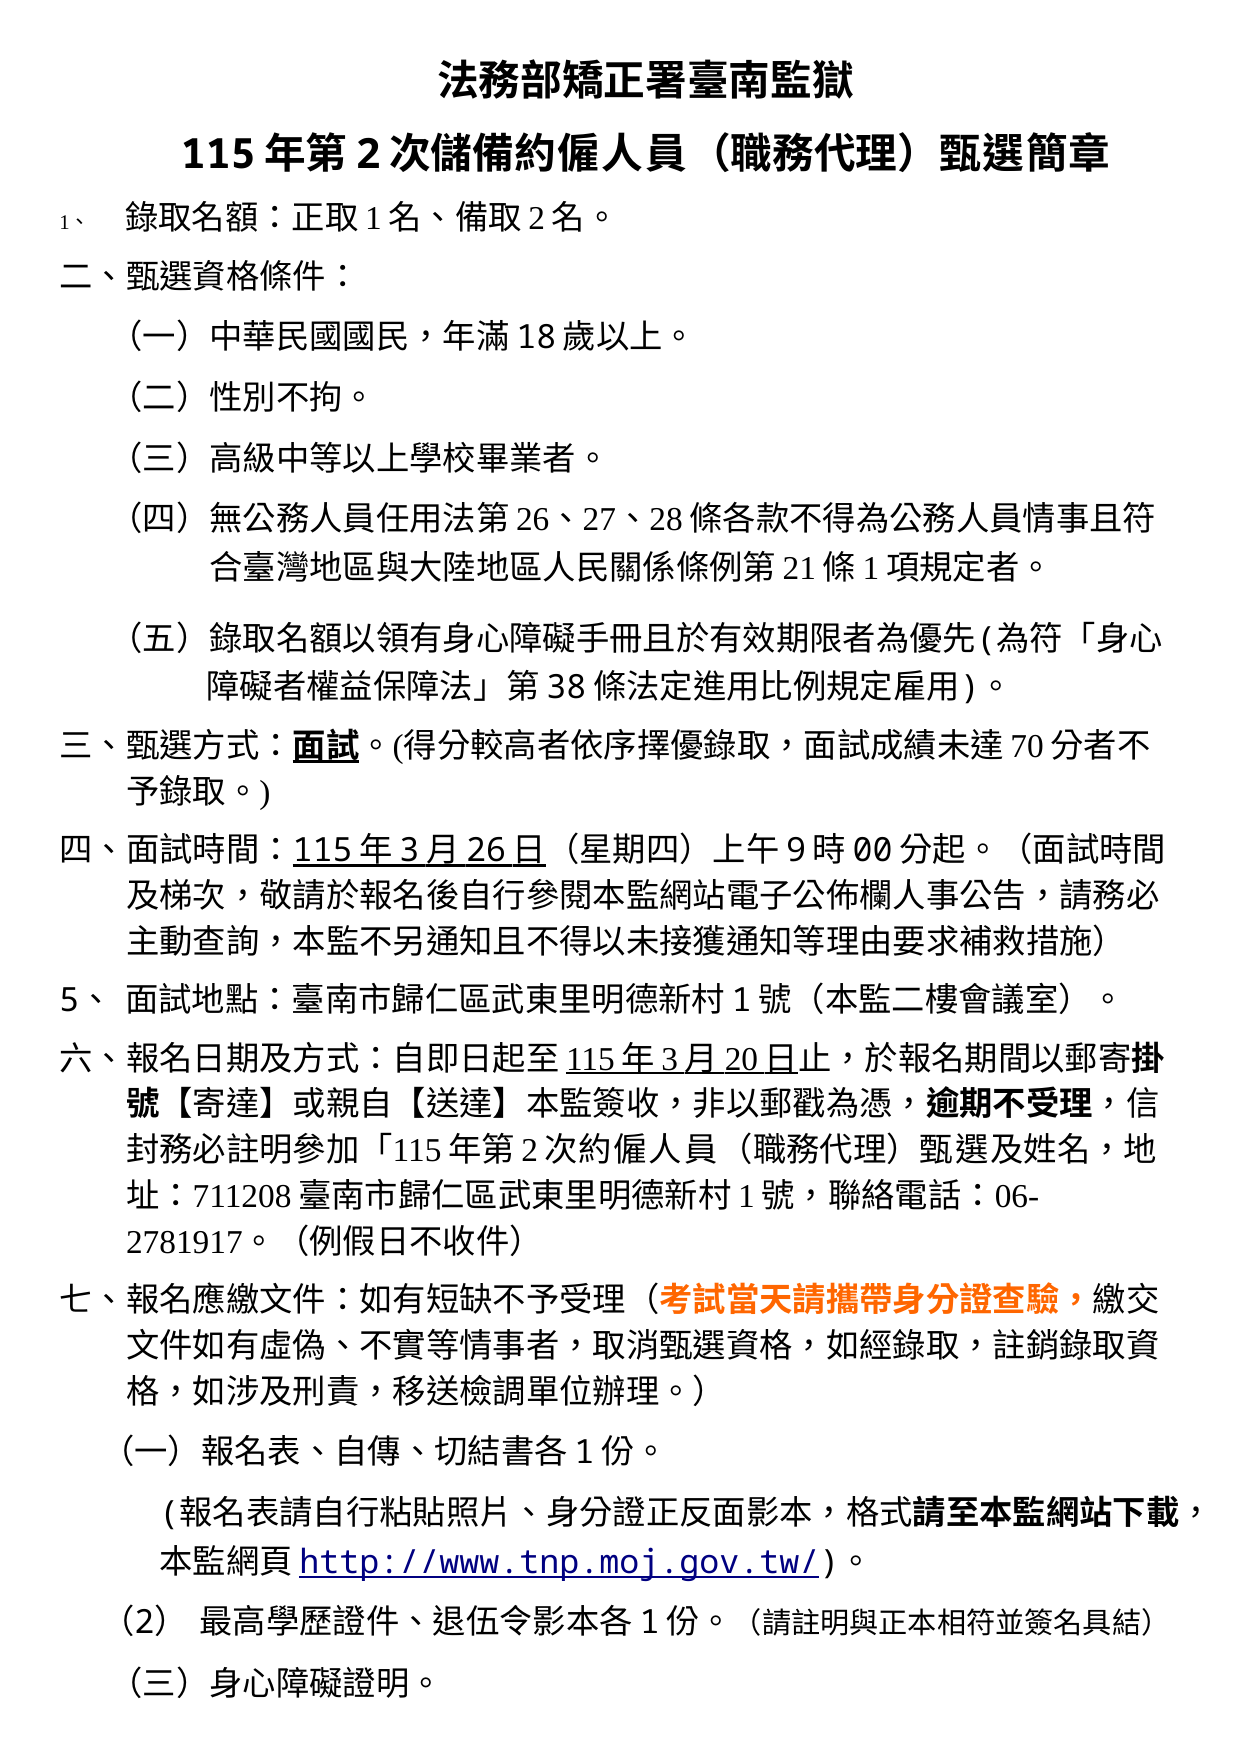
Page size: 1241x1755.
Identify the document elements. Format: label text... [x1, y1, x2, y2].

text （一）中華民國國民，年滿18歲以上。 [109, 310, 1181, 358]
text 四、面試時間：115年3月26日（星期四）上午9時00分起。（面試時間及梯次，敬請於報名後自行參閱本監網站電子公佈欄人事公告，請務必主動查詢，本監不另通知且不得以未接獲通知等理由要求補救措施） [59, 825, 1181, 962]
text （四）無公務人員任用法第26、27、28條各款不得為公務人員情事且符合臺灣地區與大陸地區人民關係條例第21條1項規定者。 [109, 492, 1181, 589]
text (報名表請自行粘貼照片、身分證正反面影本，格式請至本監網站下載，本監網頁http://www.tnp.moj.gov.tw/)。 [159, 1486, 1181, 1583]
text 三、甄選方式：面試。(得分較高者依序擇優錄取，面試成績未達70分者不予錄取。) [59, 721, 1181, 812]
text （二）性別不拘。 [109, 371, 1181, 419]
list 最高學歷證件、退伍令影本各1份。（請註明與正本相符並簽名具結） [101, 1595, 1181, 1644]
text （一）報名表、自傳、切結書各1份。 [101, 1425, 1181, 1473]
text 二、甄選資格條件： [59, 251, 1181, 297]
text （五）錄取名額以領有身心障礙手冊且於有效期限者為優先(為符「身心障礙者權益保障法」第38條法定進用比例規定雇用)。 [109, 612, 1181, 708]
list 面試地點：臺南市歸仁區武東里明德新村1號（本監二樓會議室）。 [59, 975, 1181, 1021]
text 六、報名日期及方式：自即日起至115年3月20日止，於報名期間以郵寄掛號【寄達】或親自【送達】本監簽收，非以郵戳為憑，逾期不受理，信封務必註明參加「115年第2次約僱人員（職務代理）甄選及姓名，地址：711208臺南市歸仁區武東里明德新村1號，聯絡電話：06-2781917。（例假日不收件） [59, 1033, 1181, 1262]
text 115年第2次儲備約僱人員（職務代理）甄選簡章 [109, 120, 1181, 181]
list 錄取名額：正取1名、備取2名。 [59, 193, 1181, 239]
text 七、報名應繳文件：如有短缺不予受理（考試當天請攜帶身分證查驗，繳交文件如有虛偽、不實等情事者，取消甄選資格，如經錄取，註銷錄取資格，如涉及刑責，移送檢調單位辦理。） [59, 1275, 1181, 1412]
text 法務部矯正署臺南監獄 [109, 47, 1181, 108]
text （三）身心障礙證明。 [109, 1656, 1181, 1704]
text （三）高級中等以上學校畢業者。 [109, 431, 1181, 480]
